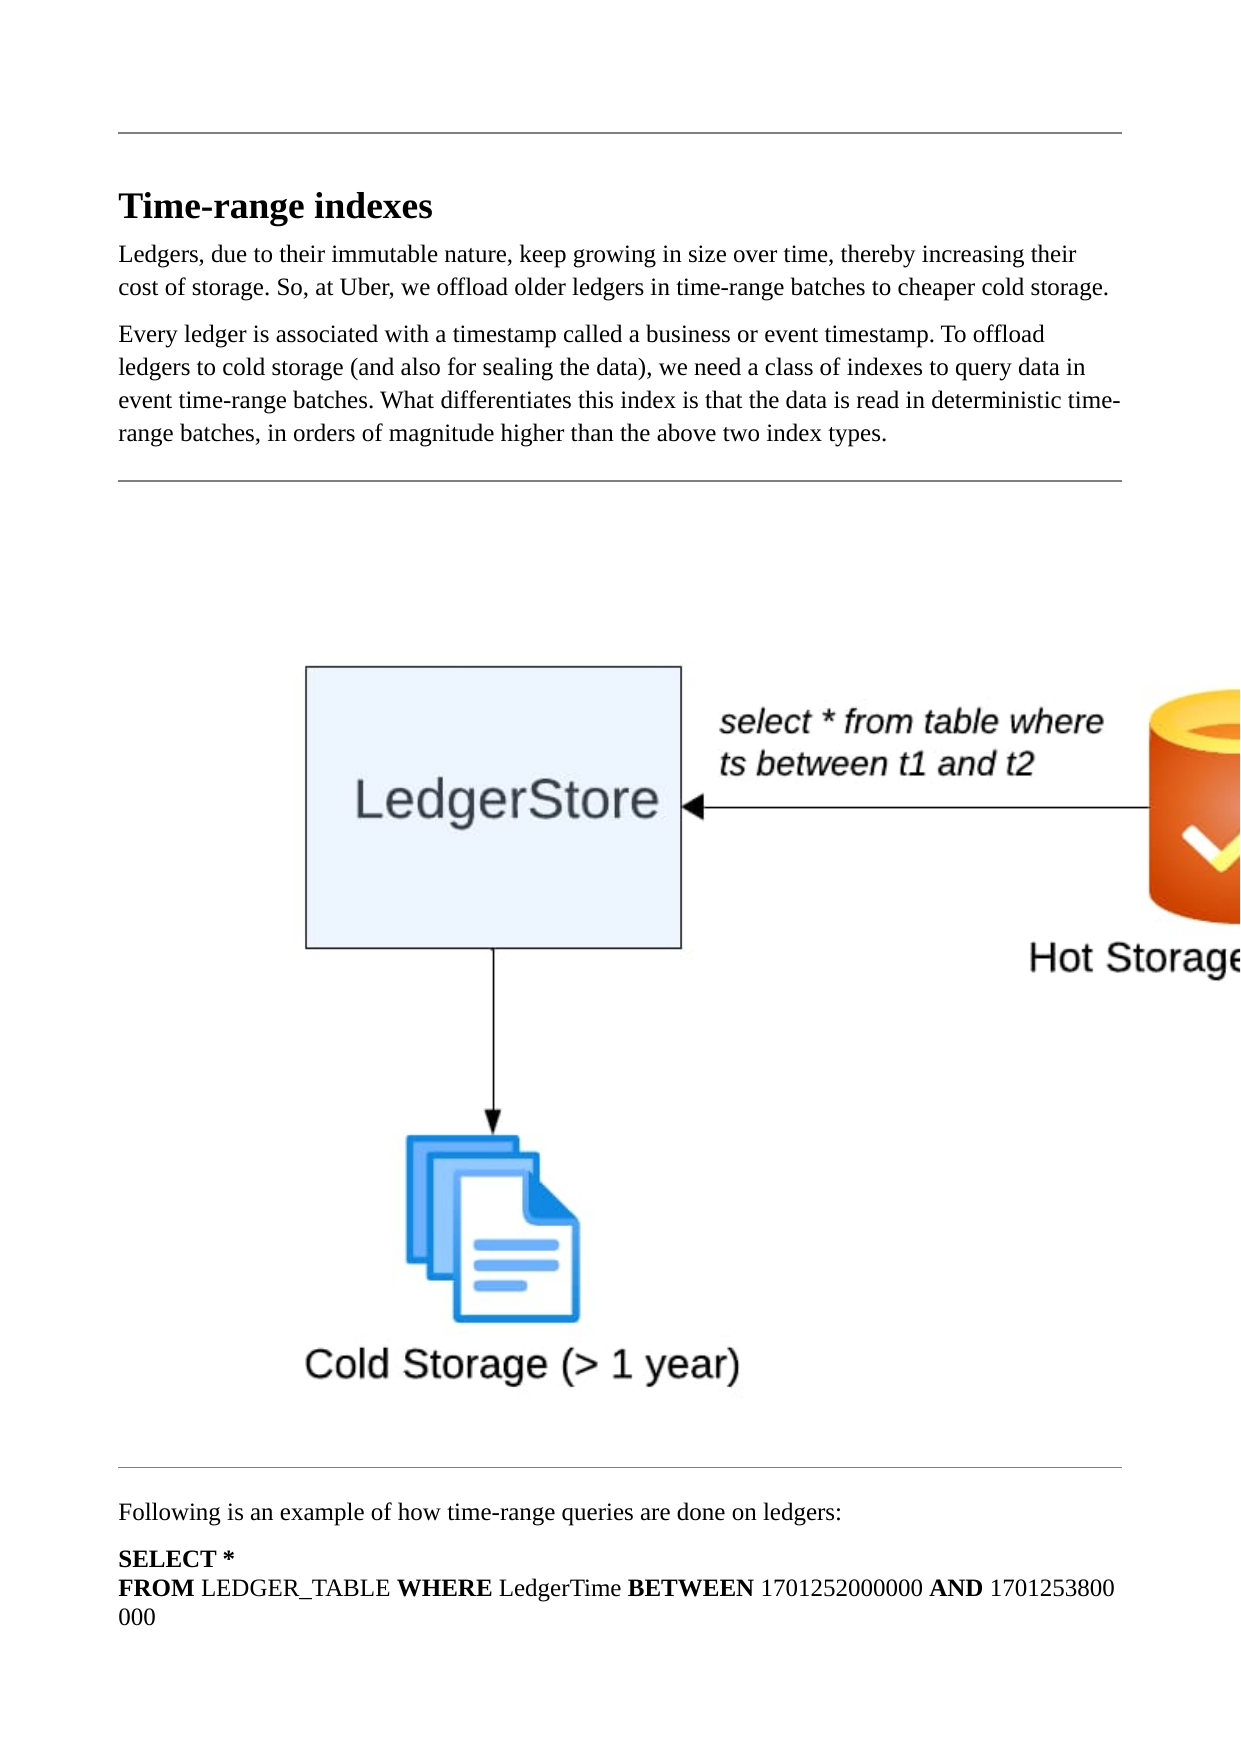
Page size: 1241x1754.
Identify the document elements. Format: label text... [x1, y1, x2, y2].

text Every ledger is associated with a timestamp called a business or event timestamp. To offload ledgers to cold storage (and also for sealing the data), we need a class of indexes to query data in event time-range batches. What differentiates this index is that the data is read in deterministic time-range batches, in orders of magnitude higher than the above two index types. [118, 319, 1122, 447]
table_header SELECT * FROM LEDGER_TABLE WHERE LedgerTime BETWEEN 1701252000000 AND 1701253800000 [118, 1545, 1122, 1631]
subtitle Time-range indexes [118, 183, 1122, 226]
text Ledgers, due to their immutable nature, keep growing in size over time, thereby increasing their cost of storage. So, at Uber, we offload older ledgers in time-range batches to cheaper cold storage. [118, 239, 1122, 301]
picture [118, 510, 1241, 1434]
text Following is an example of how time-range queries are done on ledgers: [118, 1497, 1122, 1526]
